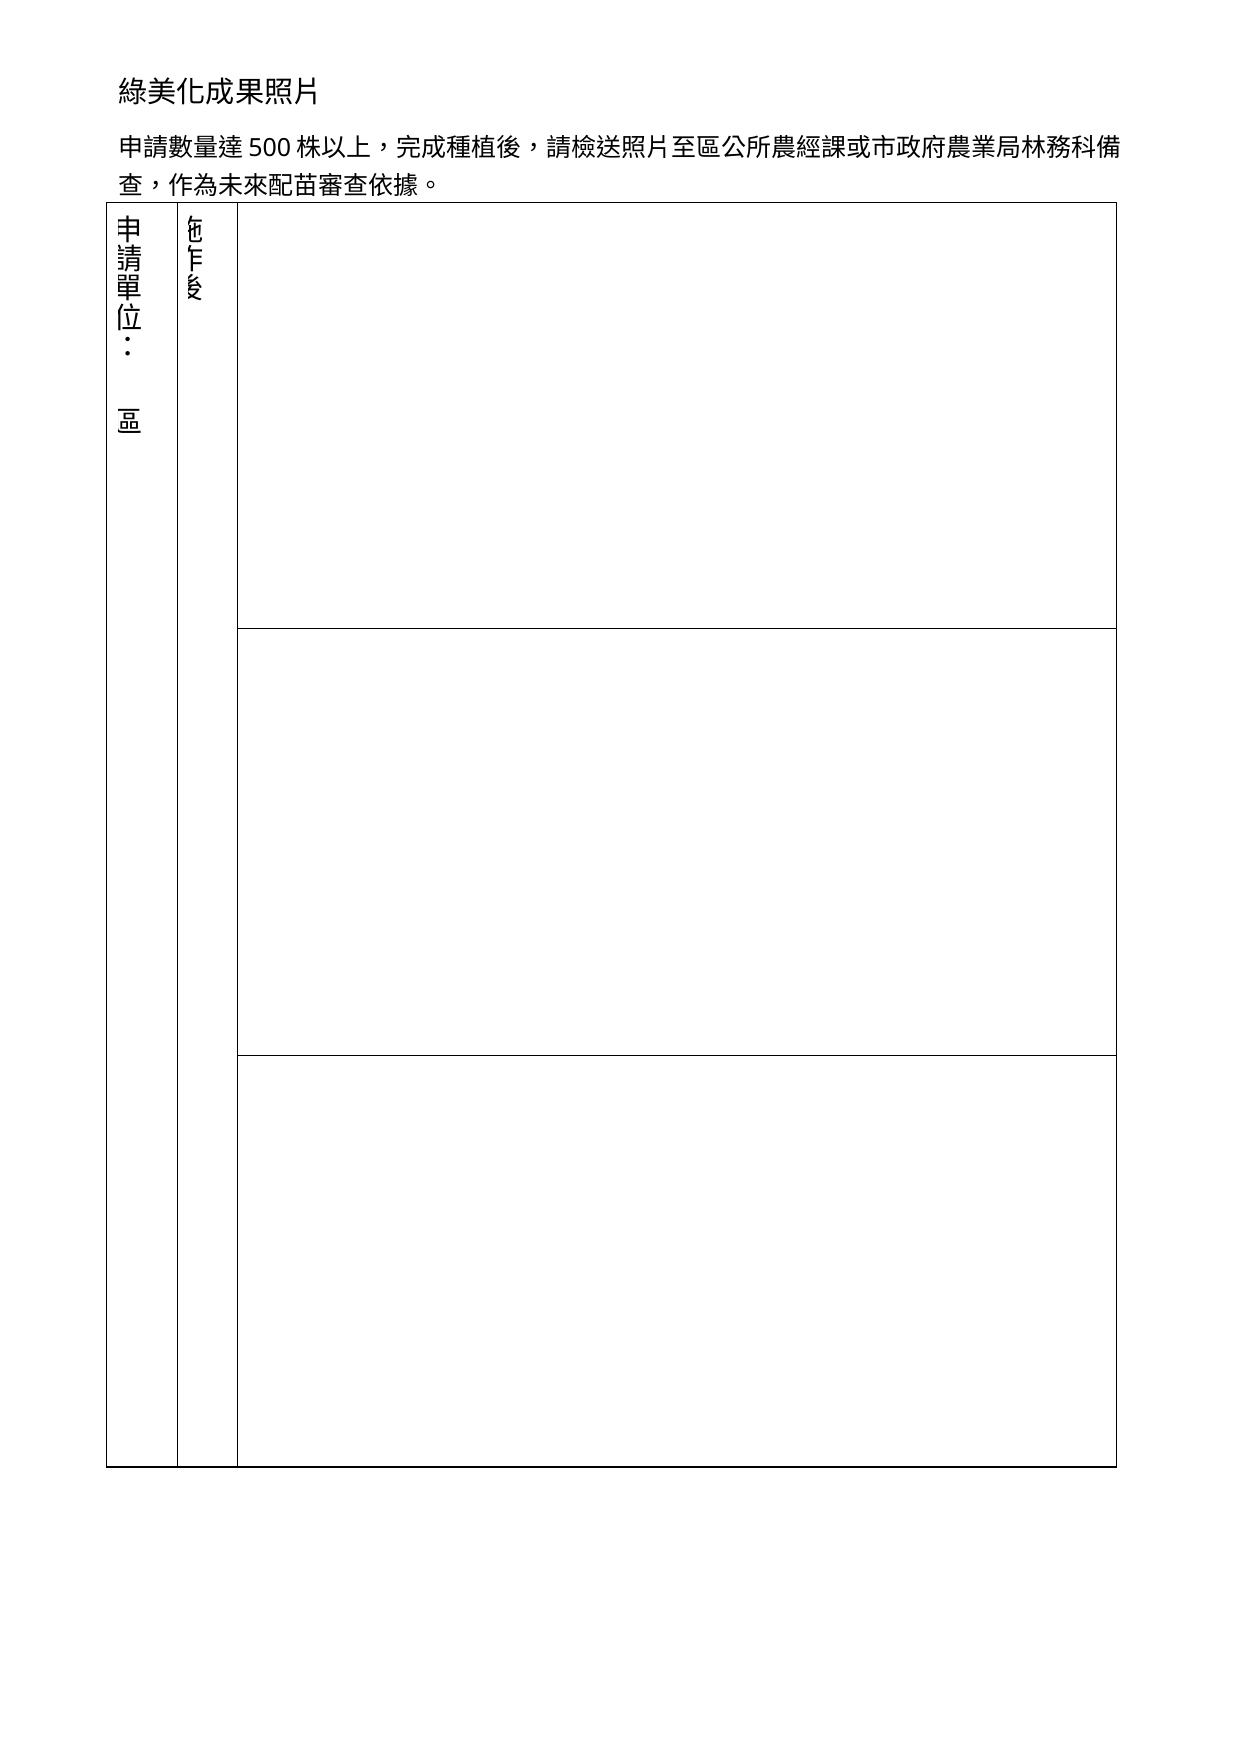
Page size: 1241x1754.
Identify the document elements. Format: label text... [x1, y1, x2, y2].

text 申請數量達500株以上，完成種植後，請檢送照片至區公所農經課或市政府農業局林務科備查，作為未來配苗審查依據。 [118, 127, 1122, 202]
table_header 施作後 [178, 203, 237, 1466]
text 綠美化成果照片 [118, 52, 1122, 127]
table_cell [238, 629, 1116, 1054]
table_cell [238, 1056, 1116, 1466]
table_header [238, 203, 1116, 628]
table_header 申請單位： 區 [107, 203, 177, 1466]
